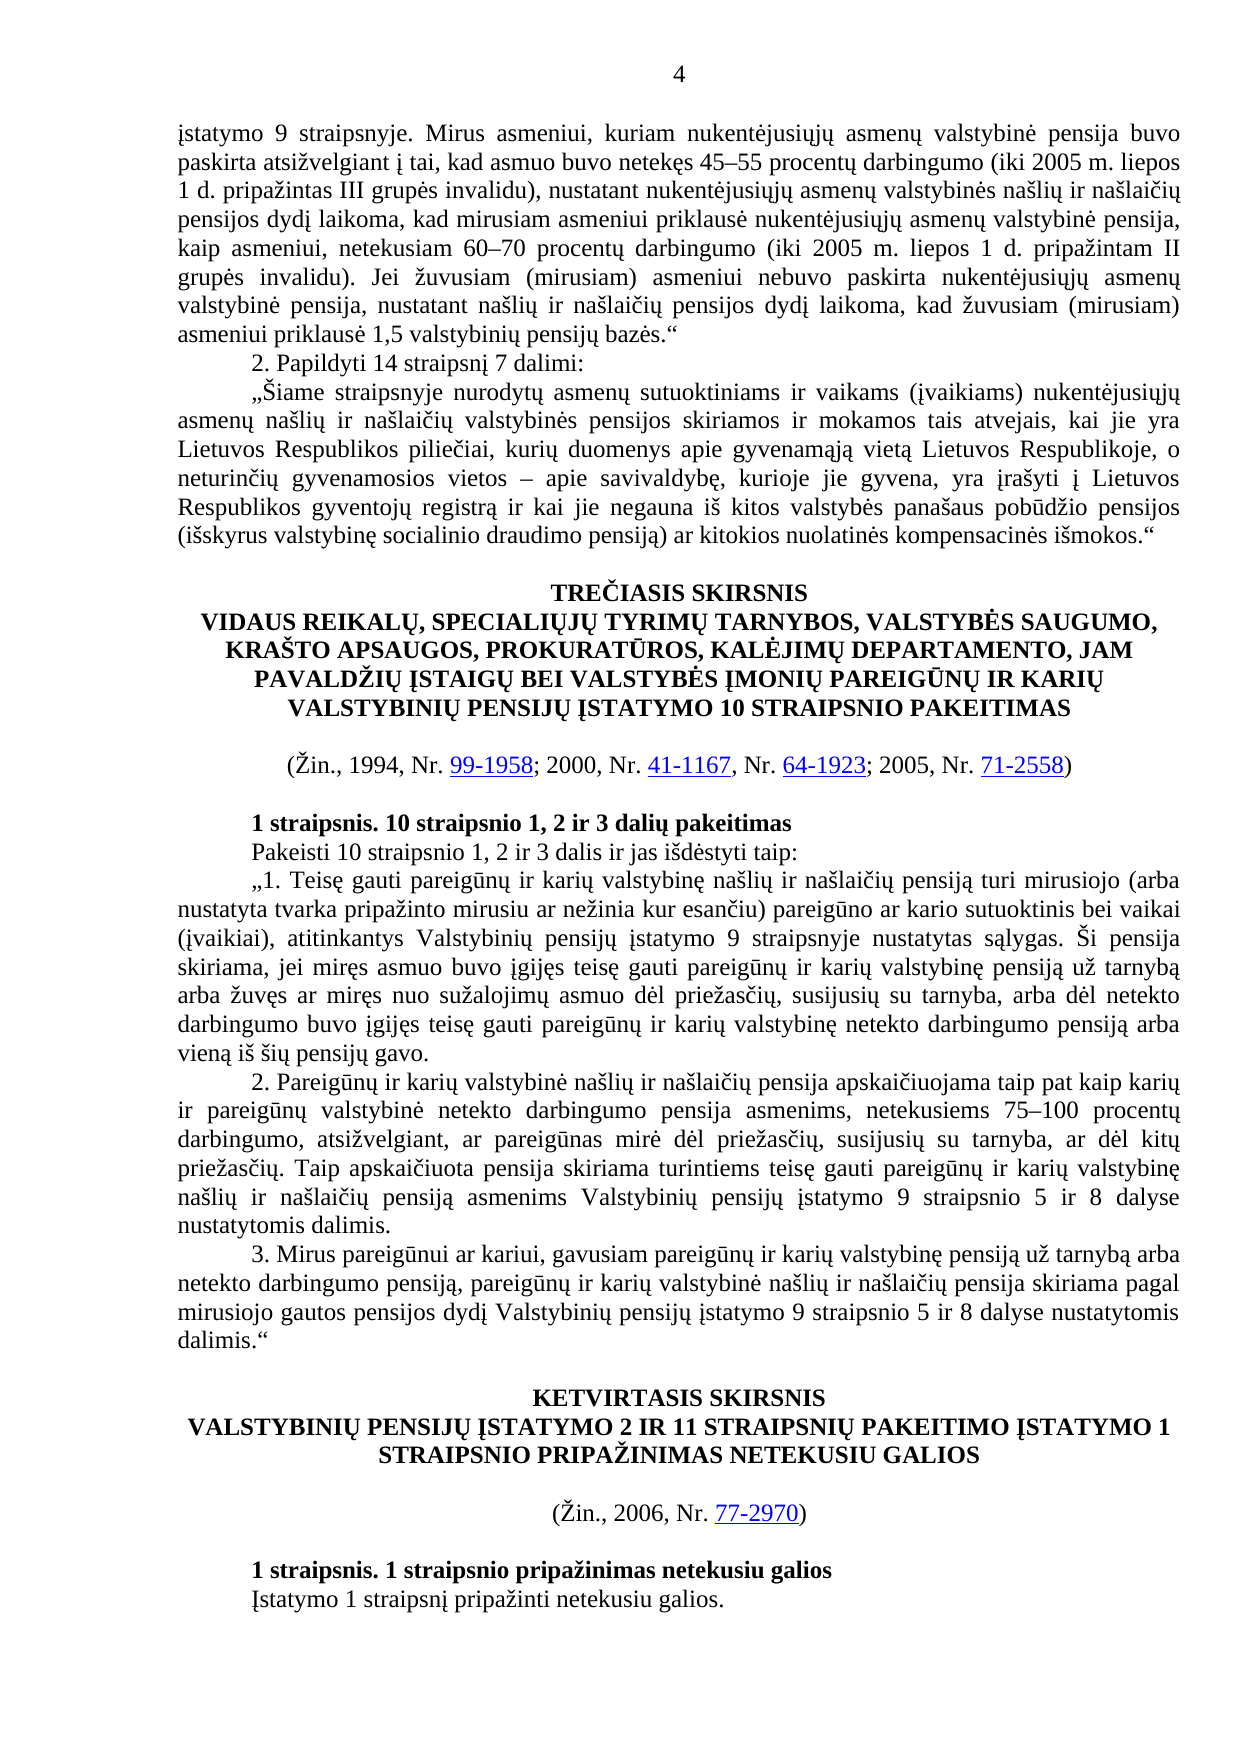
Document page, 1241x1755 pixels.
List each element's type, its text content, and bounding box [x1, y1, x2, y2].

text įstatymo 9 straipsnyje. Mirus asmeniui, kuriam nukentėjusiųjų asmenų valstybinė pensija buvo paskirta atsižvelgiant į tai, kad asmuo buvo netekęs 45–55 procentų darbingumo (iki 2005 m. liepos 1 d. pripažintas III grupės invalidu), nustatant nukentėjusiųjų asmenų valstybinės našlių ir našlaičių pensijos dydį laikoma, kad mirusiam asmeniui priklausė nukentėjusiųjų asmenų valstybinė pensija, kaip asmeniui, netekusiam 60–70 procentų darbingumo (iki 2005 m. liepos 1 d. pripažintam II grupės invalidu). Jei žuvusiam (mirusiam) asmeniui nebuvo paskirta nukentėjusiųjų asmenų valstybinė pensija, nustatant našlių ir našlaičių pensijos dydį laikoma, kad žuvusiam (mirusiam) asmeniui priklausė 1,5 valstybinių pensijų bazės.“ [177, 118, 1181, 348]
text 1 straipsnis. 10 straipsnio 1, 2 ir 3 dalių pakeitimas [177, 808, 1181, 837]
text VALSTYBINIŲ PENSIJŲ ĮSTATYMO 2 IR 11 STRAIPSNIŲ PAKEITIMO ĮSTATYMO 1 STRAIPSNIO PRIPAŽINIMAS NETEKUSIU GALIOS [177, 1412, 1181, 1469]
text „1. Teisę gauti pareigūnų ir karių valstybinę našlių ir našlaičių pensiją turi mirusiojo (arba nustatyta tvarka pripažinto mirusiu ar nežinia kur esančiu) pareigūno ar kario sutuoktinis bei vaikai (įvaikiai), atitinkantys Valstybinių pensijų įstatymo 9 straipsnyje nustatytas sąlygas. Ši pensija skiriama, jei miręs asmuo buvo įgijęs teisę gauti pareigūnų ir karių valstybinę pensiją už tarnybą arba žuvęs ar miręs nuo sužalojimų asmuo dėl priežasčių, susijusių su tarnyba, arba dėl netekto darbingumo buvo įgijęs teisę gauti pareigūnų ir karių valstybinę netekto darbingumo pensiją arba vieną iš šių pensijų gavo. [177, 866, 1181, 1067]
text TREČIASIS SKIRSNIS [177, 578, 1181, 607]
text 3. Mirus pareigūnui ar kariui, gavusiam pareigūnų ir karių valstybinę pensiją už tarnybą arba netekto darbingumo pensiją, pareigūnų ir karių valstybinė našlių ir našlaičių pensija skiriama pagal mirusiojo gautos pensijos dydį Valstybinių pensijų įstatymo 9 straipsnio 5 ir 8 dalyse nustatytomis dalimis.“ [177, 1239, 1181, 1354]
text 2. Pareigūnų ir karių valstybinė našlių ir našlaičių pensija apskaičiuojama taip pat kaip karių ir pareigūnų valstybinė netekto darbingumo pensija asmenims, netekusiems 75–100 procentų darbingumo, atsižvelgiant, ar pareigūnas mirė dėl priežasčių, susijusių su tarnyba, ar dėl kitų priežasčių. Taip apskaičiuota pensija skiriama turintiems teisę gauti pareigūnų ir karių valstybinę našlių ir našlaičių pensiją asmenims Valstybinių pensijų įstatymo 9 straipsnio 5 ir 8 dalyse nustatytomis dalimis. [177, 1067, 1181, 1239]
text Įstatymo 1 straipsnį pripažinti netekusiu galios. [177, 1584, 1181, 1613]
text (Žin., 1994, Nr. 99-1958; 2000, Nr. 41-1167, Nr. 64-1923; 2005, Nr. 71-2558) [177, 751, 1181, 779]
text Pakeisti 10 straipsnio 1, 2 ir 3 dalis ir jas išdėstyti taip: [177, 837, 1181, 866]
text KETVIRTASIS SKIRSNIS [177, 1383, 1181, 1412]
text (Žin., 2006, Nr. 77-2970) [177, 1498, 1181, 1527]
text 1 straipsnis. 1 straipsnio pripažinimas netekusiu galios [177, 1556, 1181, 1584]
text VIDAUS REIKALŲ, SPECIALIŲJŲ TYRIMŲ TARNYBOS, VALSTYBĖS SAUGUMO, KRAŠTO APSAUGOS, PROKURATŪROS, KALĖJIMŲ DEPARTAMENTO, JAM PAVALDŽIŲ ĮSTAIGŲ BEI VALSTYBĖS ĮMONIŲ PAREIGŪNŲ IR KARIŲ VALSTYBINIŲ PENSIJŲ ĮSTATYMO 10 STRAIPSNIO PAKEITIMAS [177, 607, 1181, 722]
text „Šiame straipsnyje nurodytų asmenų sutuoktiniams ir vaikams (įvaikiams) nukentėjusiųjų asmenų našlių ir našlaičių valstybinės pensijos skiriamos ir mokamos tais atvejais, kai jie yra Lietuvos Respublikos piliečiai, kurių duomenys apie gyvenamąją vietą Lietuvos Respublikoje, o neturinčių gyvenamosios vietos – apie savivaldybę, kurioje jie gyvena, yra įrašyti į Lietuvos Respublikos gyventojų registrą ir kai jie negauna iš kitos valstybės panašaus pobūdžio pensijos (išskyrus valstybinę socialinio draudimo pensiją) ar kitokios nuolatinės kompensacinės išmokos.“ [177, 377, 1181, 549]
text 2. Papildyti 14 straipsnį 7 dalimi: [177, 348, 1181, 377]
